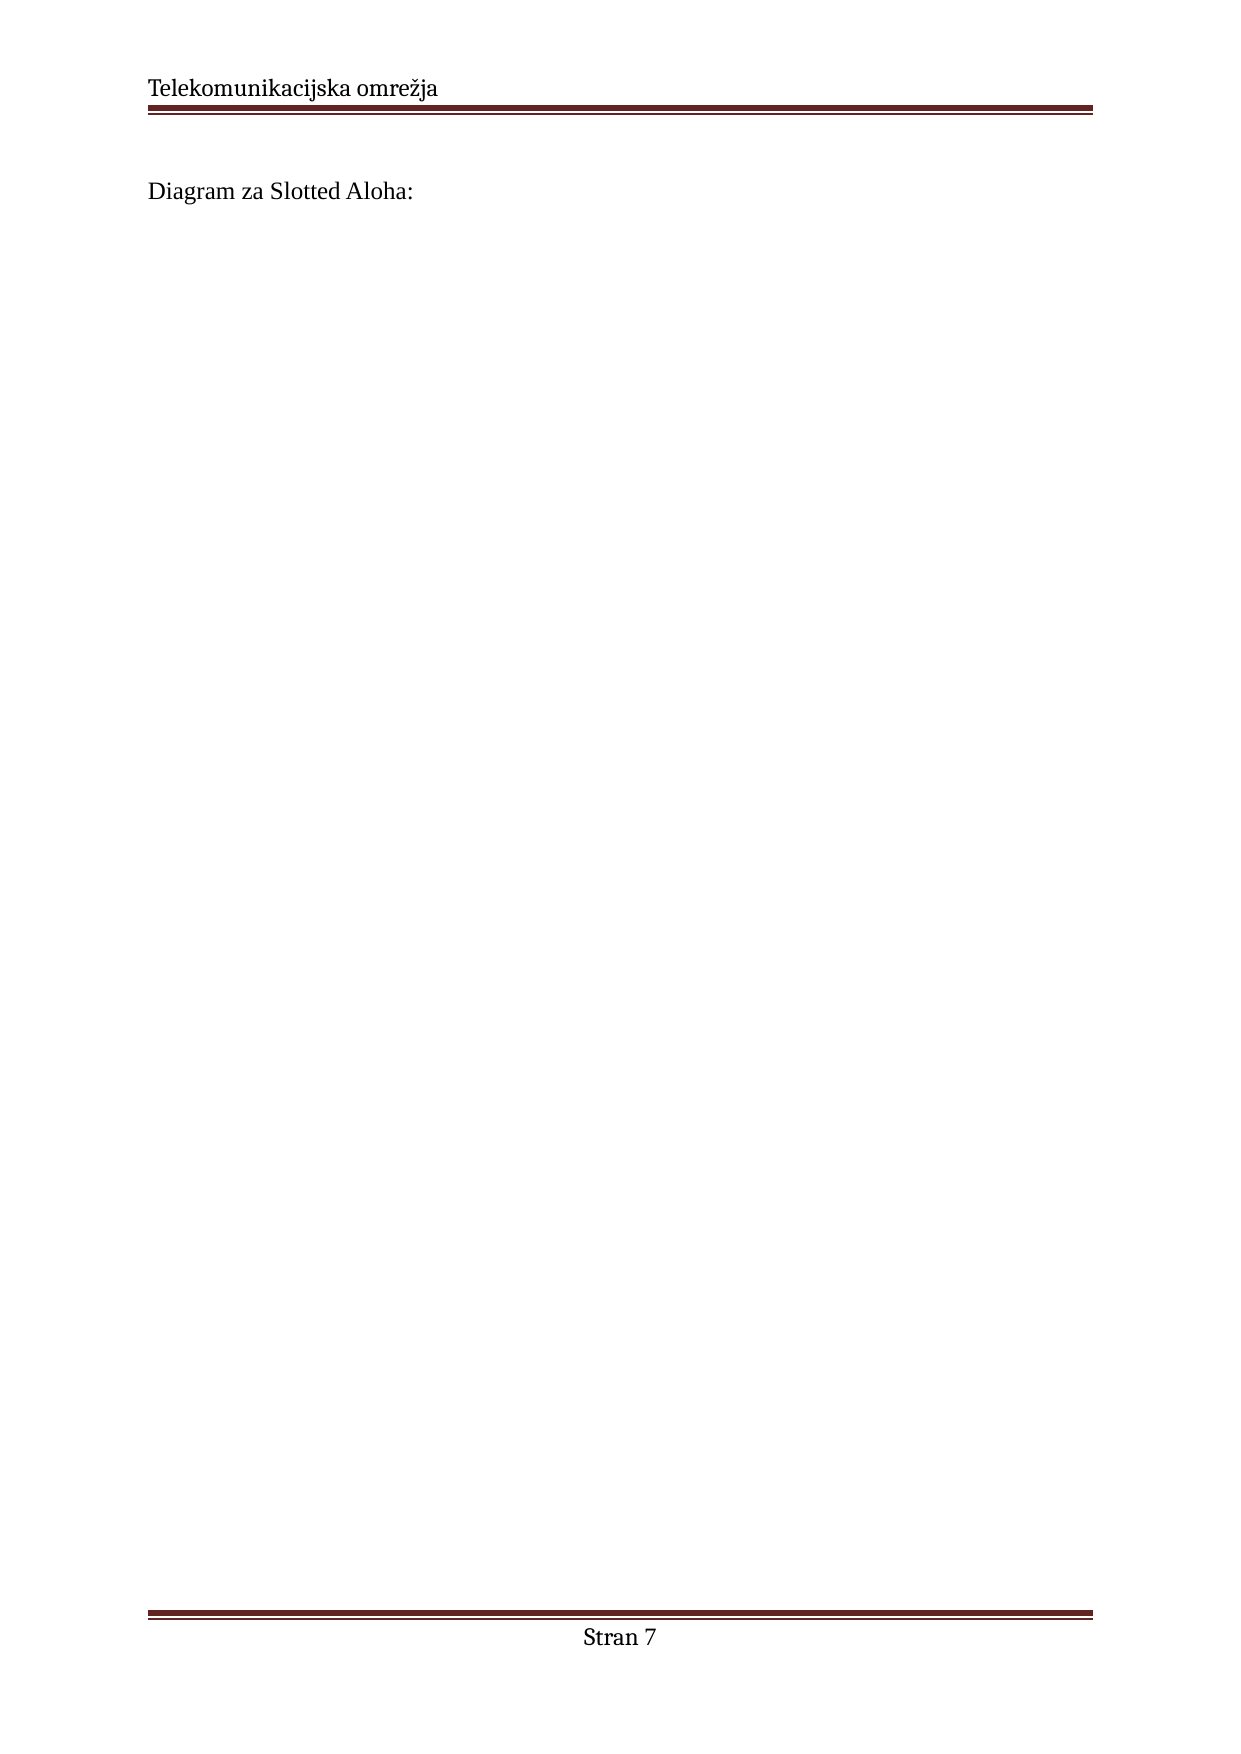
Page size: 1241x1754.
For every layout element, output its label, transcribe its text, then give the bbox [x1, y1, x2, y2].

text Diagram za Slotted Aloha: [148, 176, 1093, 205]
